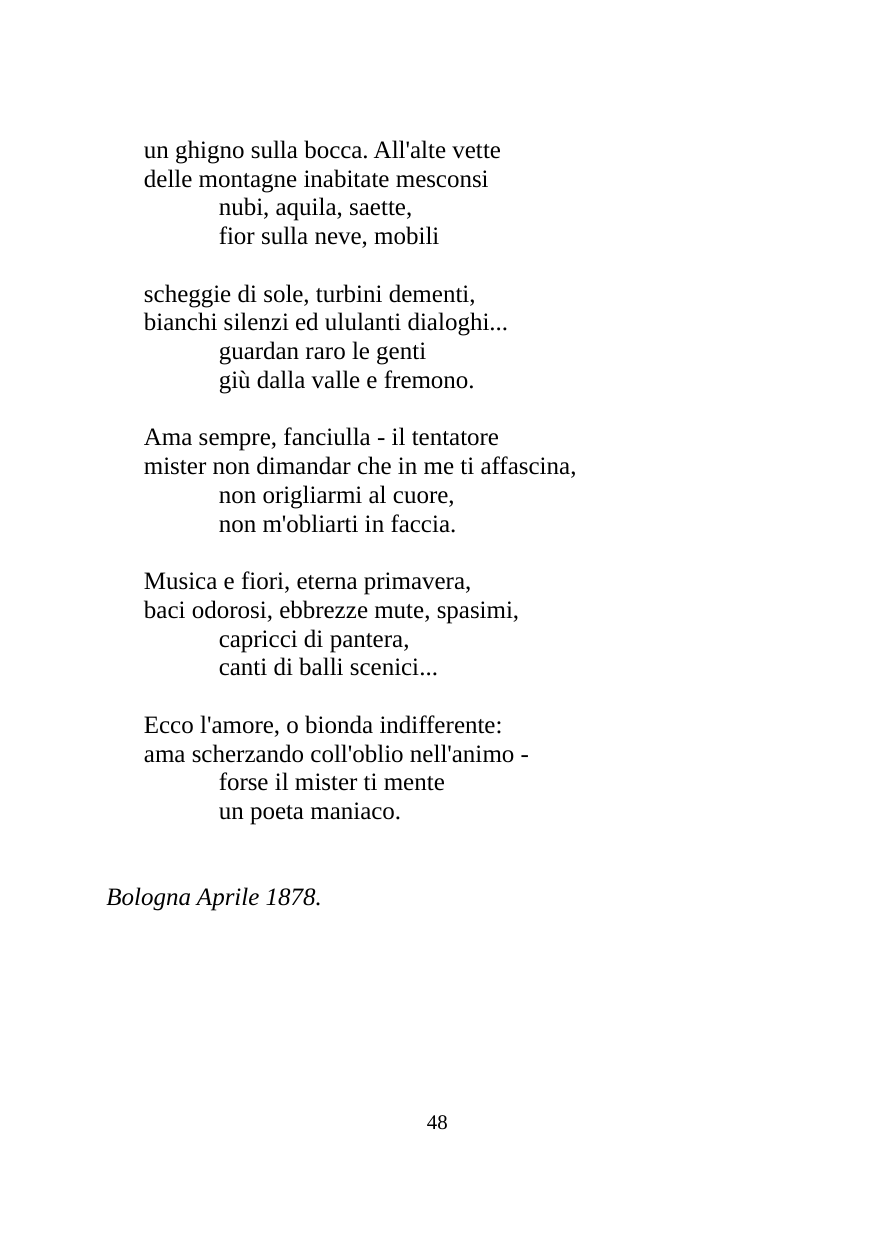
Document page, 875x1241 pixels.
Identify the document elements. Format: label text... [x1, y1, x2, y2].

text Ama sempre, fanciulla - il tentatore [144, 422, 768, 451]
text delle montagne inabitate mesconsi [144, 164, 768, 192]
text canti di balli scenici... [218, 652, 768, 681]
text mister non dimandar che in me ti affascina, [144, 451, 768, 480]
text forse il mister ti mente [218, 767, 768, 796]
text bianchi silenzi ed ululanti dialoghi... [144, 307, 768, 336]
text scheggie di sole, turbini dementi, [144, 279, 768, 307]
text baci odorosi, ebbrezze mute, spasimi, [144, 595, 768, 624]
text un poeta maniaco. [218, 796, 768, 825]
text capricci di pantera, [218, 624, 768, 652]
text ama scherzando coll'oblio nell'animo - [144, 739, 768, 767]
text Bologna Aprile 1878. [106, 882, 768, 911]
text Musica e fiori, eterna primavera, [144, 566, 768, 595]
text nubi, aquila, saette, [218, 192, 768, 221]
text fior sulla neve, mobili [218, 221, 768, 250]
text giù dalla valle e fremono. [218, 365, 768, 394]
text Ecco l'amore, o bionda indifferente: [144, 710, 768, 739]
text un ghigno sulla bocca. All'alte vette [144, 135, 768, 164]
text non origliarmi al cuore, [218, 480, 768, 509]
text non m'obliarti in faccia. [218, 509, 768, 537]
text guardan raro le genti [218, 336, 768, 365]
